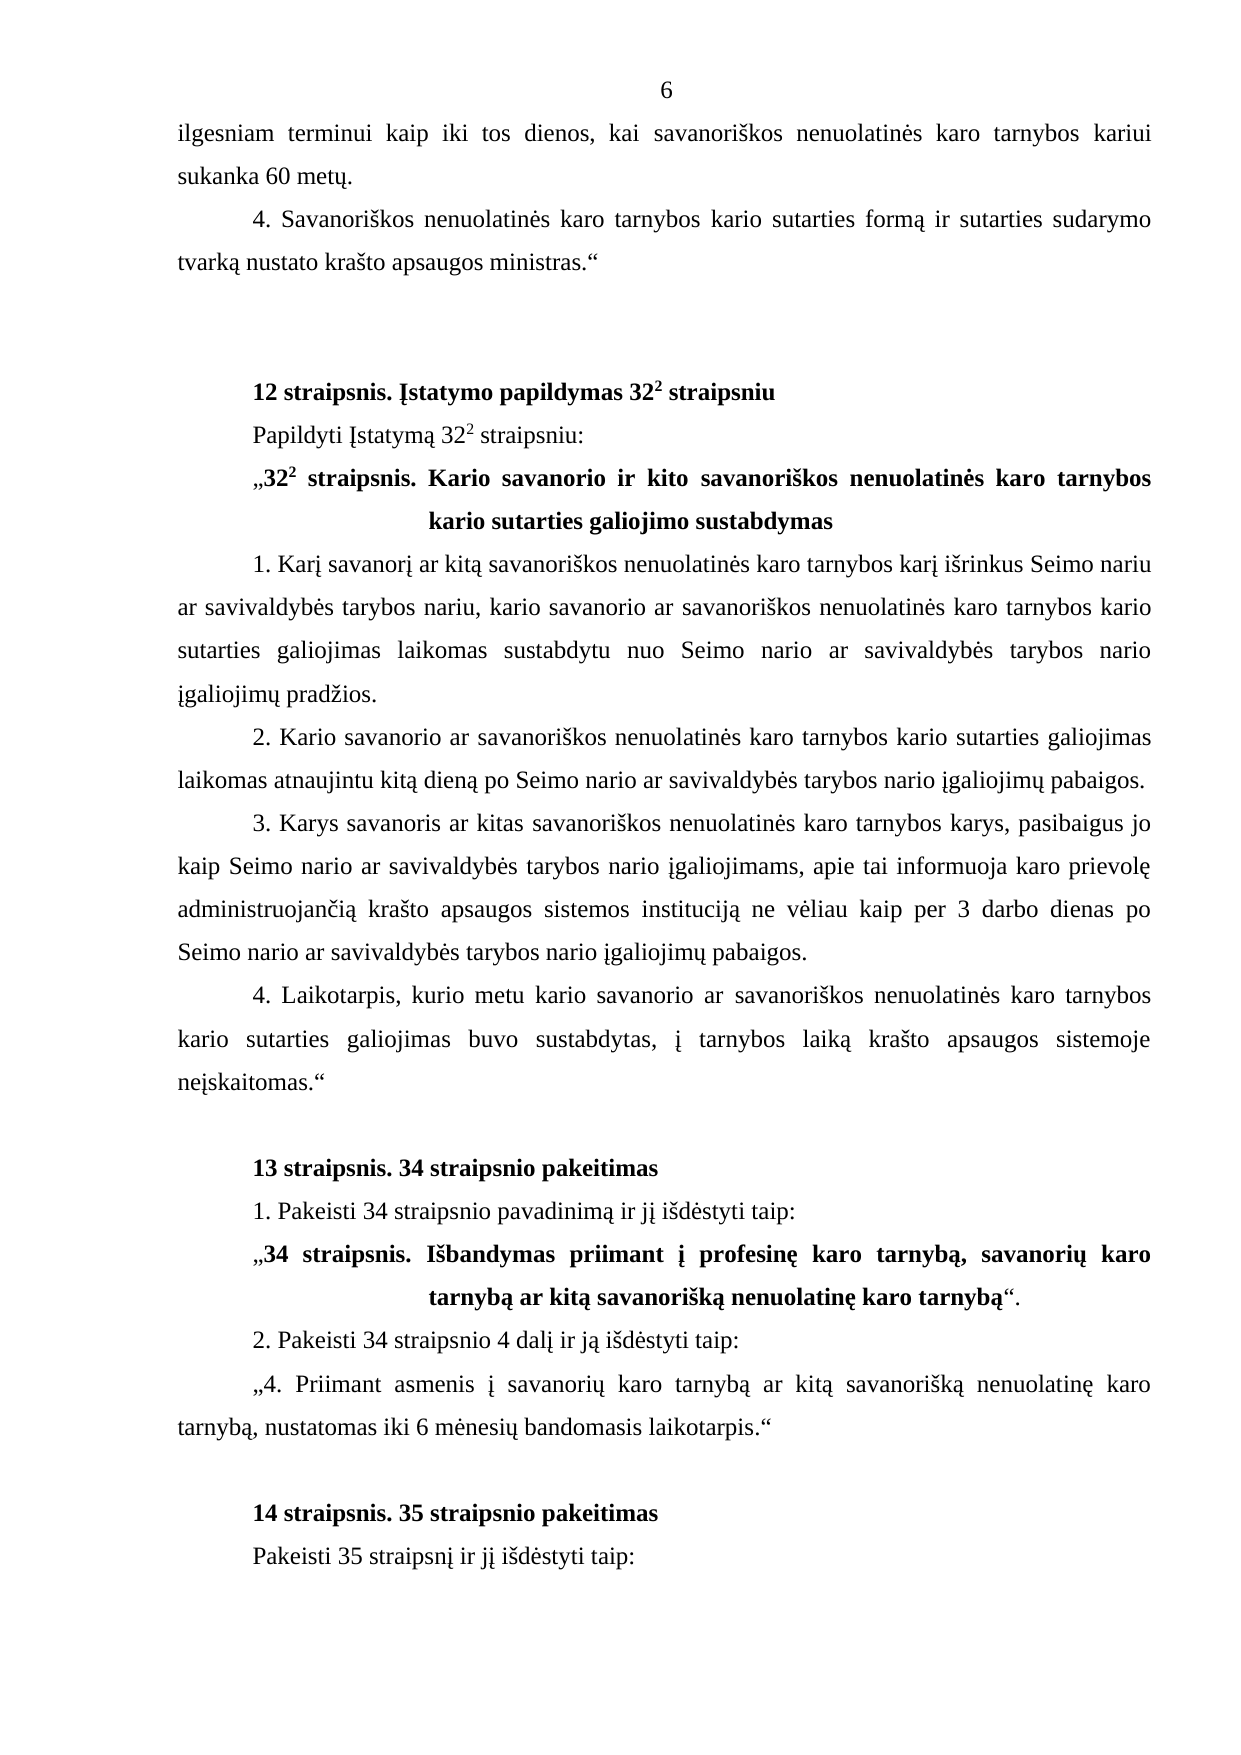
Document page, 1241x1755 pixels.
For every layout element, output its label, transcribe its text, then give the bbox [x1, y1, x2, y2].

text 3. Karys savanoris ar kitas savanoriškos nenuolatinės karo tarnybos karys, pasibaigus jo kaip Seimo nario ar savivaldybės tarybos nario įgaliojimams, apie tai informuoja karo prievolę administruojančią krašto apsaugos sistemos instituciją ne vėliau kaip per 3 darbo dienas po Seimo nario ar savivaldybės tarybos nario įgaliojimų pabaigos. [177, 808, 1152, 966]
text 12 straipsnis. Įstatymo papildymas 322 straipsniu [177, 377, 1152, 406]
text Pakeisti 35 straipsnį ir jį išdėstyti taip: [177, 1541, 1152, 1570]
text 1. Karį savanorį ar kitą savanoriškos nenuolatinės karo tarnybos karį išrinkus Seimo nariu ar savivaldybės tarybos nariu, kario savanorio ar savanoriškos nenuolatinės karo tarnybos kario sutarties galiojimas laikomas sustabdytu nuo Seimo nario ar savivaldybės tarybos nario įgaliojimų pradžios. [177, 549, 1152, 707]
text 2. Kario savanorio ar savanoriškos nenuolatinės karo tarnybos kario sutarties galiojimas laikomas atnaujintu kitą dieną po Seimo nario ar savivaldybės tarybos nario įgaliojimų pabaigos. [177, 722, 1152, 794]
text Papildyti Įstatymą 322 straipsniu: [177, 420, 1152, 449]
text „34 straipsnis. Išbandymas priimant į profesinę karo tarnybą, savanorių karo tarnybą ar kitą savanorišką nenuolatinę karo tarnybą“. [252, 1239, 1152, 1311]
text 4. Savanoriškos nenuolatinės karo tarnybos kario sutarties formą ir sutarties sudarymo tvarką nustato krašto apsaugos ministras.“ [177, 204, 1152, 276]
text „4. Priimant asmenis į savanorių karo tarnybą ar kitą savanorišką nenuolatinę karo tarnybą, nustatomas iki 6 mėnesių bandomasis laikotarpis.“ [177, 1369, 1152, 1441]
text 2. Pakeisti 34 straipsnio 4 dalį ir ją išdėstyti taip: [177, 1326, 1152, 1354]
text 4. Laikotarpis, kurio metu kario savanorio ar savanoriškos nenuolatinės karo tarnybos kario sutarties galiojimas buvo sustabdytas, į tarnybos laiką krašto apsaugos sistemoje neįskaitomas.“ [177, 981, 1152, 1096]
text „322 straipsnis. Kario savanorio ir kito savanoriškos nenuolatinės karo tarnybos kario sutarties galiojimo sustabdymas [252, 463, 1152, 535]
text 1. Pakeisti 34 straipsnio pavadinimą ir jį išdėstyti taip: [177, 1196, 1152, 1225]
text 13 straipsnis. 34 straipsnio pakeitimas [177, 1153, 1152, 1182]
text ilgesniam terminui kaip iki tos dienos, kai savanoriškos nenuolatinės karo tarnybos kariui sukanka 60 metų. [177, 118, 1152, 190]
text 14 straipsnis. 35 straipsnio pakeitimas [177, 1498, 1152, 1527]
